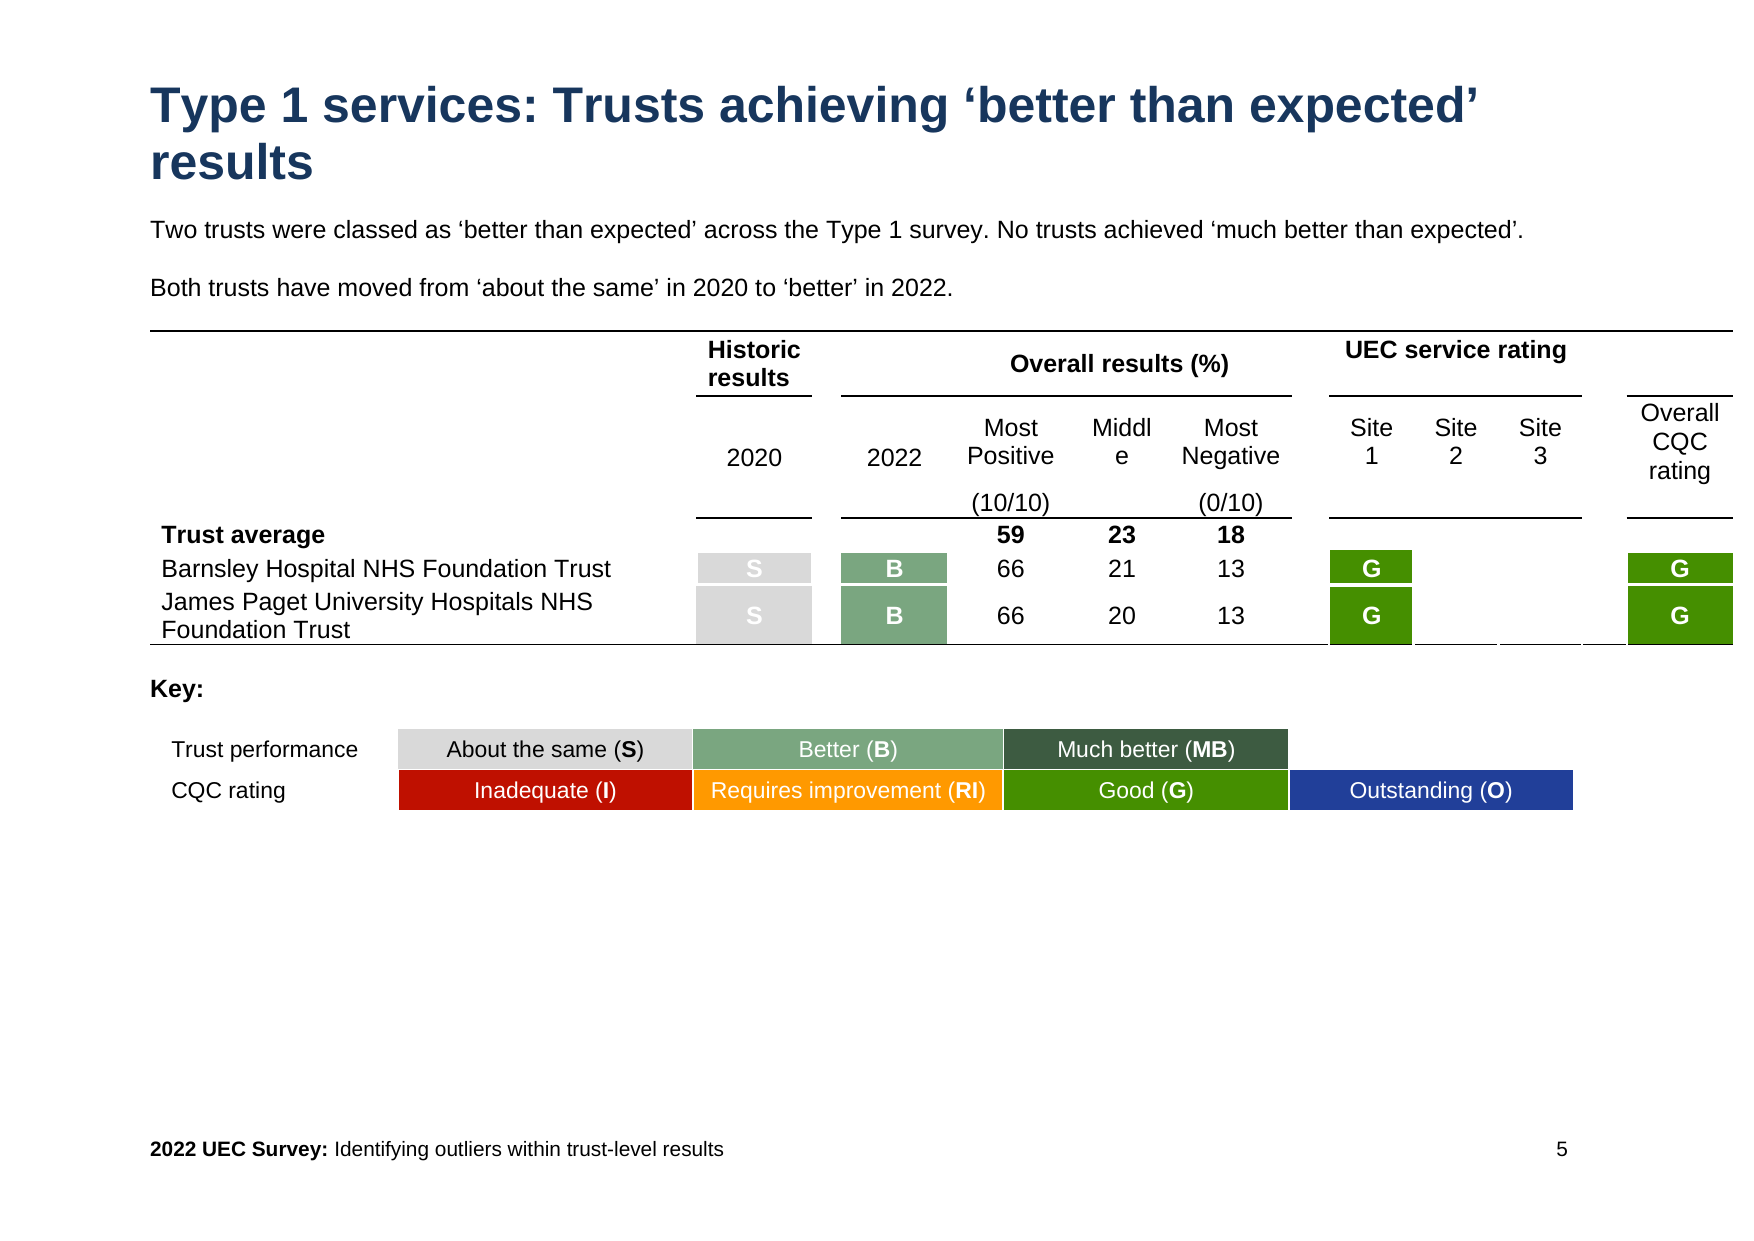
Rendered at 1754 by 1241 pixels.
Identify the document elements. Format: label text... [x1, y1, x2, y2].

table_cell G [1330, 587, 1412, 644]
table_cell [1415, 550, 1497, 583]
table_cell [1582, 395, 1627, 486]
table_header [150, 332, 696, 395]
table_cell 23 [1074, 519, 1170, 550]
table_cell [1500, 550, 1581, 583]
table_cell Site 2 [1414, 397, 1498, 486]
table_cell [1500, 587, 1581, 644]
text Both trusts have moved from ‘about the same’ in 2020 to ‘better’ in 2022. [150, 272, 1604, 301]
table_cell G [1330, 550, 1412, 583]
table_cell Outstanding (O) [1290, 770, 1573, 810]
table_cell [1292, 584, 1328, 644]
table_cell B [841, 553, 947, 583]
table_cell Most Negative [1170, 397, 1292, 486]
table_cell Site 3 [1498, 397, 1582, 486]
table_header [841, 332, 947, 395]
table_cell [1583, 586, 1626, 644]
table_cell 2022 [841, 397, 947, 517]
table_cell S [698, 553, 811, 583]
table_cell [1582, 486, 1627, 517]
table_cell Inadequate (I) [399, 770, 692, 810]
table_cell 2020 [696, 397, 812, 517]
table_cell [1329, 486, 1414, 517]
table_cell Middle [1074, 397, 1170, 486]
table_cell Trust average [150, 517, 696, 550]
table_header UEC service rating [1329, 332, 1582, 395]
text Two trusts were classed as ‘better than expected’ across the Type 1 survey. No trusts achieved ‘much better than expected’. [150, 215, 1604, 244]
table_header Overall results (%) [948, 332, 1292, 395]
text Key: [150, 674, 1604, 703]
table_cell 18 [1170, 519, 1292, 550]
table_cell [812, 486, 841, 517]
table_header [1289, 729, 1572, 769]
table_cell S [696, 586, 812, 644]
table_header About the same (S) [398, 729, 692, 769]
table_cell G [1628, 586, 1733, 644]
table_cell [160, 812, 1572, 851]
table_cell James Paget University Hospitals NHS Foundation Trust [150, 584, 696, 644]
table_header Better (B) [693, 729, 1003, 769]
table_cell [1292, 519, 1329, 550]
table_header Historic results [696, 332, 812, 395]
table_header [1582, 332, 1627, 395]
table_cell [696, 519, 812, 550]
table_cell [1627, 486, 1733, 517]
table_cell (10/10) [948, 486, 1074, 517]
table_cell [1414, 486, 1498, 517]
table_cell [812, 455, 841, 486]
subtitle Type 1 services: Trusts achieving ‘better than expected’ results [150, 75, 1604, 190]
table_cell 20 [1074, 584, 1170, 644]
table_cell [1627, 519, 1733, 550]
table_cell B [841, 586, 947, 644]
table_cell [1292, 397, 1329, 517]
table_cell Most Positive [948, 397, 1074, 486]
table_cell Requires improvement (RI) [694, 770, 1002, 810]
table_cell 66 [948, 584, 1074, 644]
table_cell [841, 519, 947, 550]
table_cell CQC rating [161, 771, 396, 810]
table_cell Barnsley Hospital NHS Foundation Trust [150, 550, 695, 583]
table_cell [813, 550, 841, 583]
table_cell 66 [948, 550, 1074, 583]
table_cell 13 [1170, 584, 1292, 644]
table_cell [1498, 519, 1582, 550]
table_cell Good (G) [1004, 770, 1288, 810]
table_header [812, 332, 841, 395]
table_cell [812, 586, 841, 644]
table_cell 13 [1170, 550, 1292, 583]
table_cell 21 [1074, 550, 1170, 583]
table_header [1627, 332, 1733, 395]
table_cell [1292, 550, 1328, 583]
table_cell [1415, 587, 1497, 644]
table_cell [150, 395, 696, 517]
table_cell [1074, 486, 1170, 517]
table_cell [812, 395, 841, 455]
table_cell 59 [948, 519, 1074, 550]
table_cell (0/10) [1170, 486, 1292, 517]
table_cell [812, 517, 841, 550]
table_cell [1414, 519, 1498, 550]
table_cell G [1628, 553, 1733, 583]
table_cell [1583, 550, 1626, 583]
table_header Trust performance [161, 730, 397, 769]
table_cell [1582, 517, 1627, 550]
table_header Much better (MB) [1004, 729, 1288, 769]
table_header [1292, 332, 1329, 395]
table_cell Overall CQC rating [1627, 397, 1733, 486]
table_cell [1329, 519, 1414, 550]
table_cell [1498, 486, 1582, 517]
table_cell Site 1 [1329, 397, 1414, 486]
